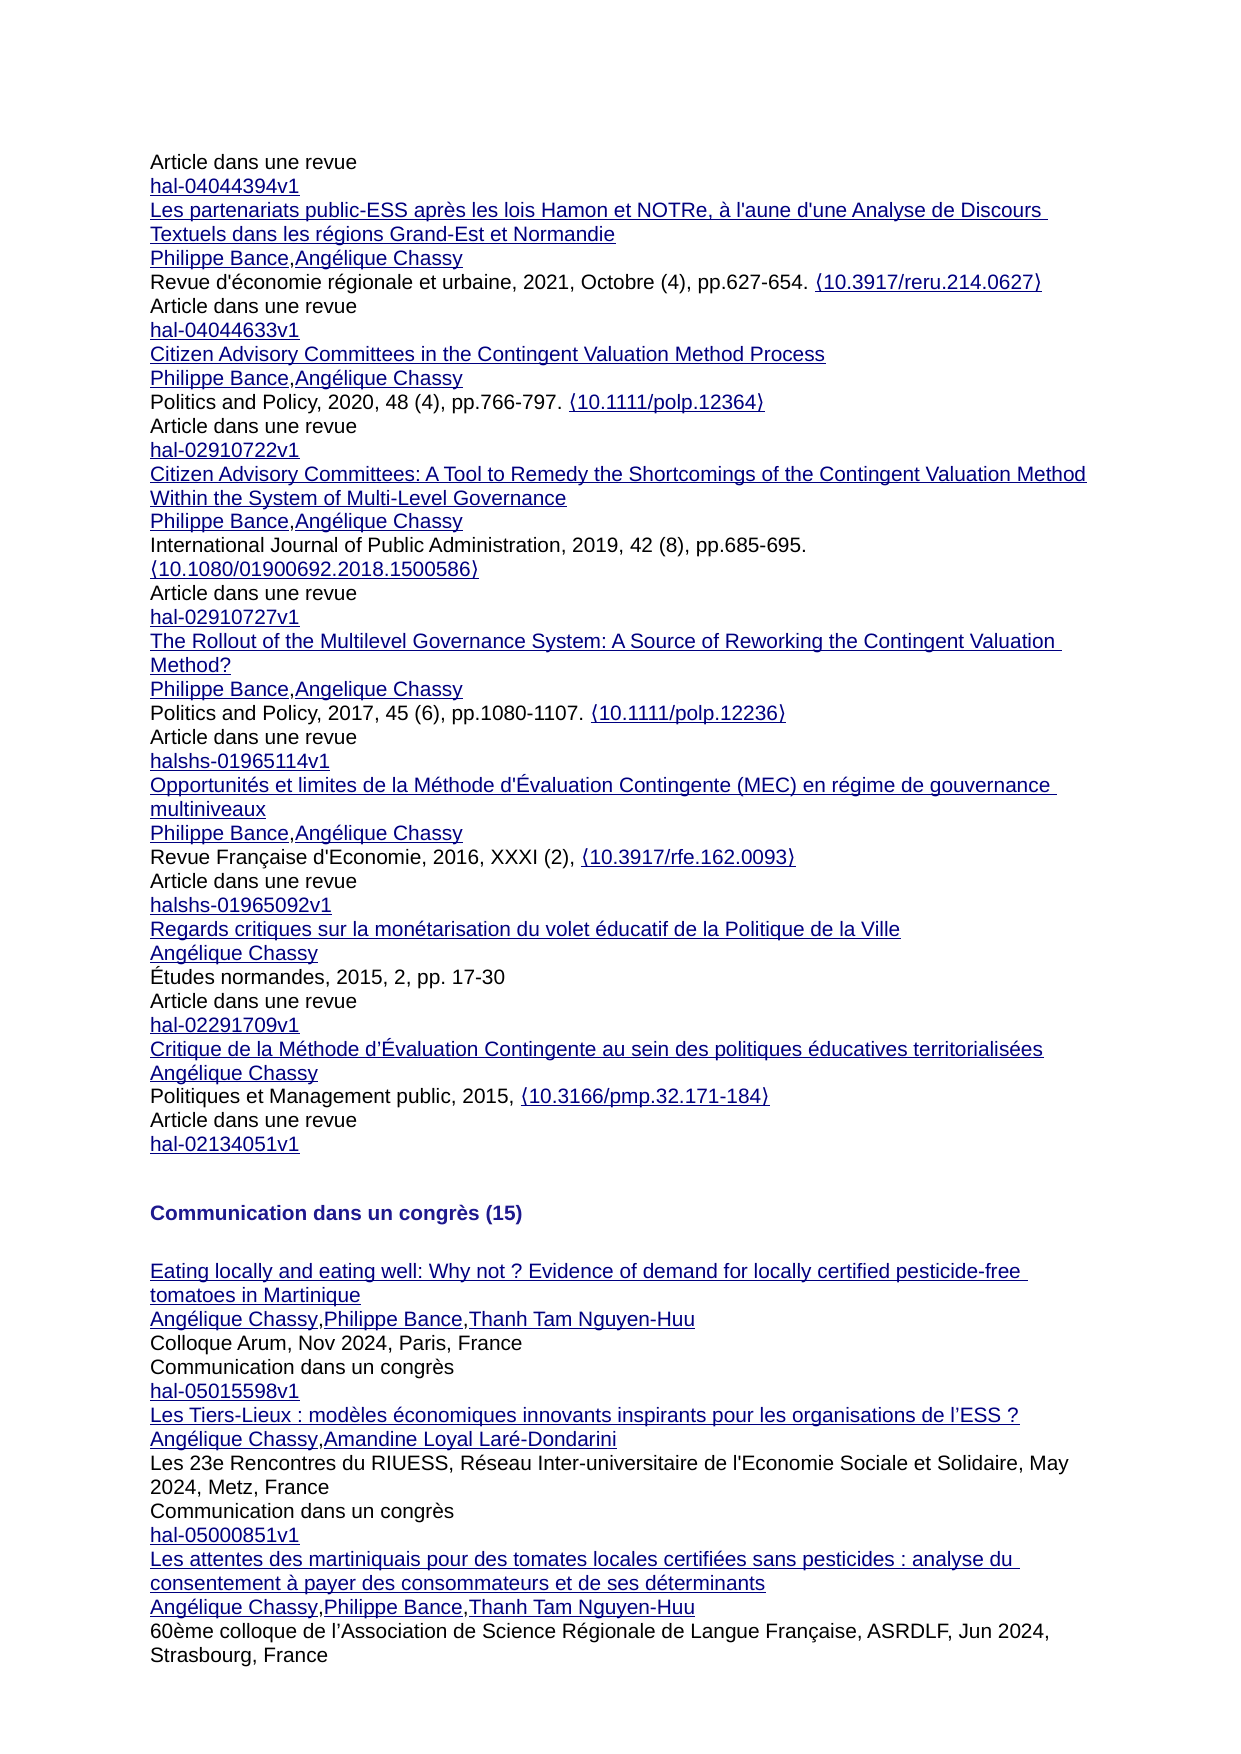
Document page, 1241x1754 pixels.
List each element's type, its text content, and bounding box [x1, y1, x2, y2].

table_cell Les partenariats public-ESS après les lois Hamon et NOTRe, à l'aune d'une Analyse de Discours Textuels dans les régions Grand-Est et Normandie Philippe Bance,Angélique Chassy Revue d'économie régionale et urbaine, 2021, Octobre (4), pp.627-654. ⟨10.3917/reru.214.0627⟩ Article dans une revue hal-04044633v1 [150, 198, 1090, 342]
table_cell Critique de la Méthode d’Évaluation Contingente au sein des politiques éducatives territorialisées Angélique Chassy Politiques et Management public, 2015, ⟨10.3166/pmp.32.171-184⟩ Article dans une revue hal-02134051v1 [150, 1036, 1090, 1156]
table_cell Regards critiques sur la monétarisation du volet éducatif de la Politique de la Ville Angélique Chassy Études normandes, 2015, 2, pp. 17-30 Article dans une revue hal-02291709v1 [150, 917, 1090, 1036]
table_cell Article dans une revue hal-04044394v1 [150, 150, 1090, 198]
table_cell Opportunités et limites de la Méthode d'Évaluation Contingente (MEC) en régime de gouvernance multiniveaux Philippe Bance,Angélique Chassy Revue Française d'Economie, 2016, XXXI (2), ⟨10.3917/rfe.162.0093⟩ Article dans une revue halshs-01965092v1 [150, 773, 1090, 917]
table_cell Citizen Advisory Committees: A Tool to Remedy the Shortcomings of the Contingent Valuation Method Within the System of Multi-Level Governance Philippe Bance,Angélique Chassy International Journal of Public Administration, 2019, 42 (8), pp.685-695. ⟨10.1080/01900692.2018.1500586⟩ Article dans une revue hal-02910727v1 [150, 461, 1090, 629]
table_cell Les Tiers-Lieux : modèles économiques innovants inspirants pour les organisations de l’ESS ? Angélique Chassy,Amandine Loyal Laré-Dondarini Les 23e Rencontres du RIUESS, Réseau Inter-universitaire de l'Economie Sociale et Solidaire, May 2024, Metz, France Communication dans un congrès hal-05000851v1 [150, 1403, 1090, 1547]
table_cell Les attentes des martiniquais pour des tomates locales certifiées sans pesticides : analyse du consentement à payer des consommateurs et de ses déterminants Angélique Chassy,Philippe Bance,Thanh Tam Nguyen-Huu 60ème colloque de l’Association de Science Régionale de Langue Française, ASRDLF, Jun 2024, Strasbourg, France [150, 1547, 1090, 1667]
table_cell Citizen Advisory Committees in the Contingent Valuation Method Process Philippe Bance,Angélique Chassy Politics and Policy, 2020, 48 (4), pp.766-797. ⟨10.1111/polp.12364⟩ Article dans une revue hal-02910722v1 [150, 342, 1090, 461]
table_cell The Rollout of the Multilevel Governance System: A Source of Reworking the Contingent Valuation Method? Philippe Bance,Angelique Chassy Politics and Policy, 2017, 45 (6), pp.1080-1107. ⟨10.1111/polp.12236⟩ Article dans une revue halshs-01965114v1 [150, 629, 1090, 773]
table_header Eating locally and eating well: Why not ? Evidence of demand for locally certified pesticide-free tomatoes in Martinique Angélique Chassy,Philippe Bance,Thanh Tam Nguyen-Huu Colloque Arum, Nov 2024, Paris, France Communication dans un congrès hal-05015598v1 [150, 1259, 1090, 1403]
subtitle Communication dans un congrès (15) [150, 1201, 1090, 1225]
